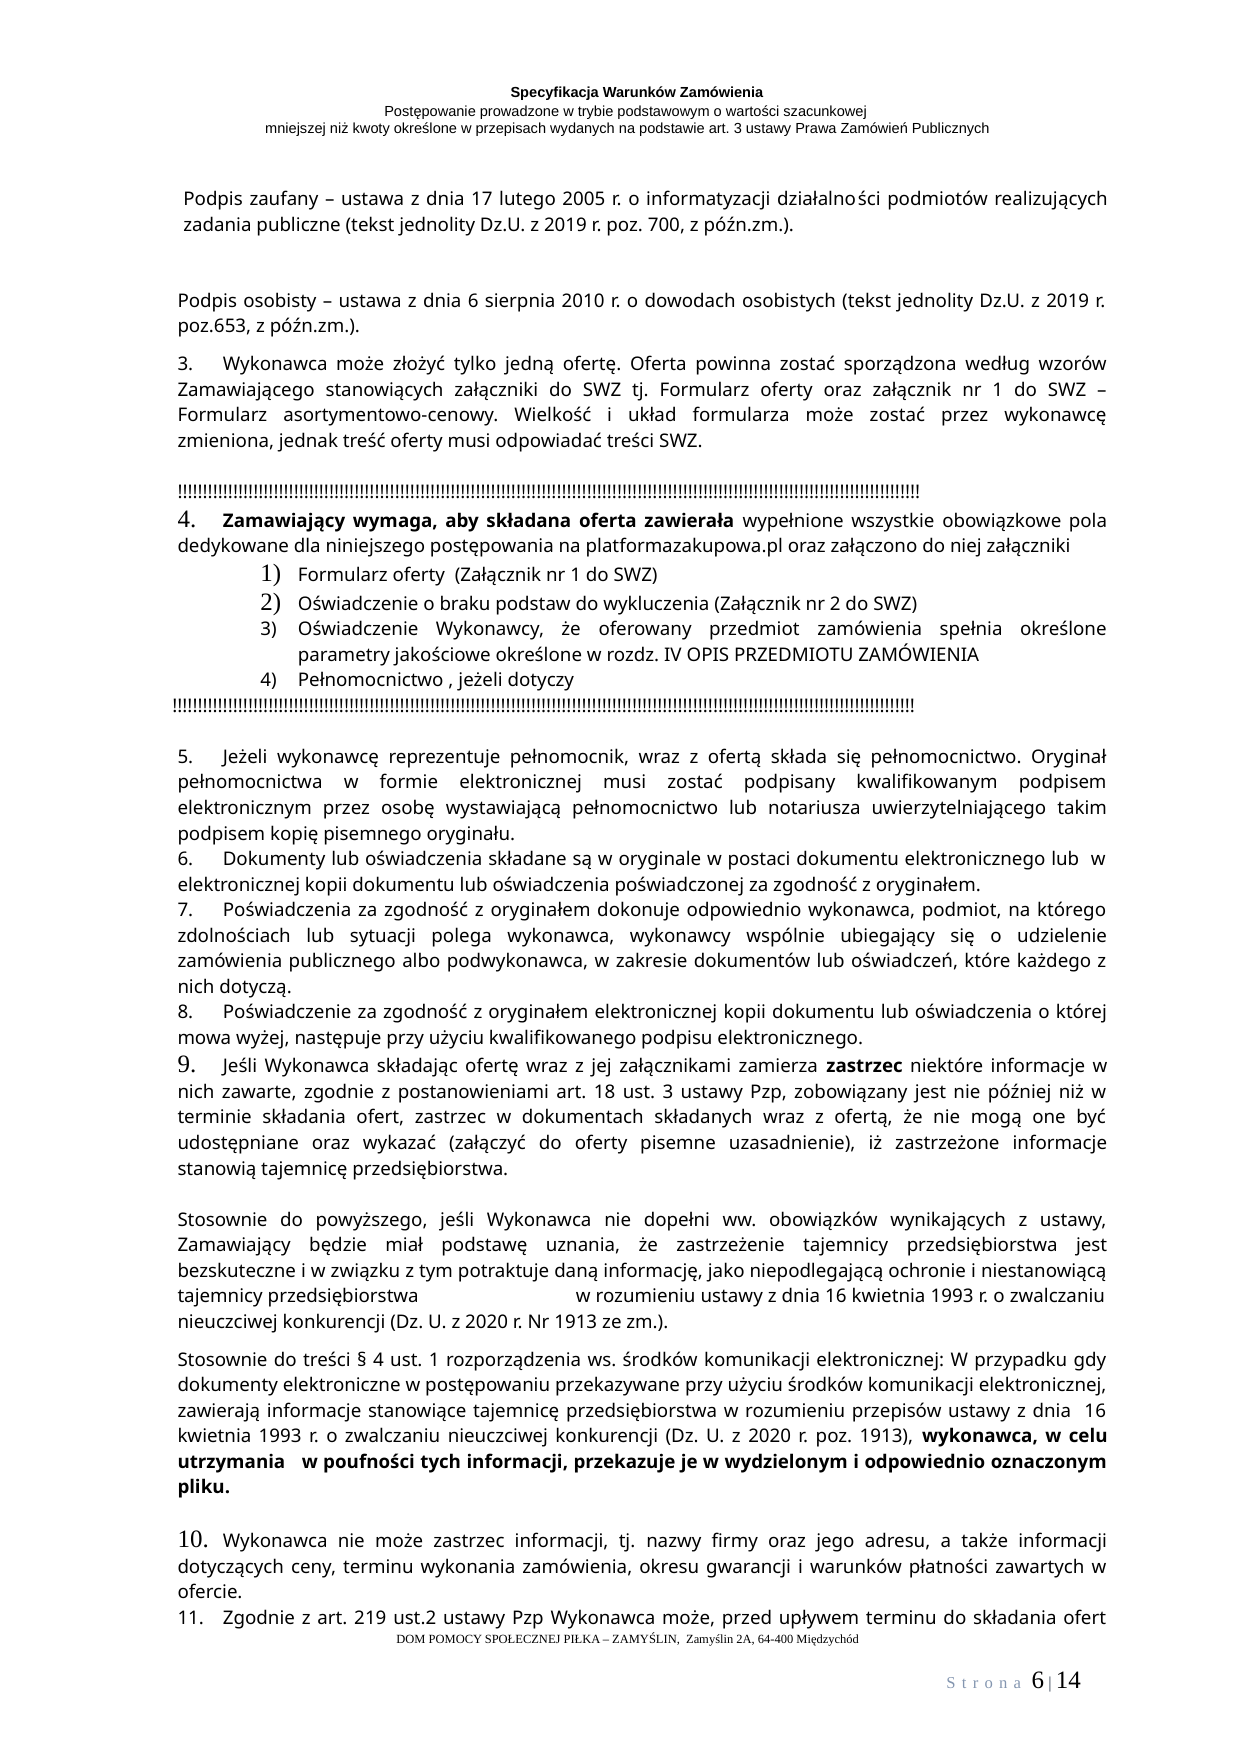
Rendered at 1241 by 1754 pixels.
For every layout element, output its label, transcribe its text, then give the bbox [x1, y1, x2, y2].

list Oświadczenie o braku podstaw do wykluczenia (Załącznik nr 2 do SWZ) [260, 587, 1107, 616]
list Formularz oferty (Załącznik nr 1 do SWZ) [260, 558, 1107, 587]
text Stosownie do powyższego, jeśli Wykonawca nie dopełni ww. obowiązków wynikających z ustawy, Zamawiający będzie miał podstawę uznania, że zastrzeżenie tajemnicy przedsiębiorstwa jest bezskuteczne i w związku z tym potraktuje daną informację, jako niepodlegającą ochronie i niestanowiącą tajemnicy przedsiębiorstwa w rozumieniu ustawy z dnia 16 kwietnia 1993 r. o zwalczaniu nieuczciwej konkurencji (Dz. U. z 2020 r. Nr 1913 ze zm.). [177, 1206, 1107, 1333]
list Dokumenty lub oświadczenia składane są w oryginale w postaci dokumentu elektronicznego lub w elektronicznej kopii dokumentu lub oświadczenia poświadczonej za zgodność z oryginałem. [177, 845, 1107, 896]
list Pełnomocnictwo , jeżeli dotyczy [260, 667, 1107, 692]
list Oświadczenie Wykonawcy, że oferowany przedmiot zamówienia spełnia określone parametry jakościowe określone w rozdz. IV OPIS PRZEDMIOTU ZAMÓWIENIA [260, 616, 1107, 667]
list Poświadczenie za zgodność z oryginałem elektronicznej kopii dokumentu lub oświadczenia o której mowa wyżej, następuje przy użyciu kwalifikowanego podpisu elektronicznego. [177, 998, 1107, 1049]
list Jeśli Wykonawca składając ofertę wraz z jej załącznikami zamierza zastrzec niektóre informacje w nich zawarte, zgodnie z postanowieniami art. 18 ust. 3 ustawy Pzp, zobowiązany jest nie później niż w terminie składania ofert, zastrzec w dokumentach składanych wraz z ofertą, że nie mogą one być udostępniane oraz wykazać (załączyć do oferty pisemne uzasadnienie), iż zastrzeżone informacje stanowią tajemnicę przedsiębiorstwa. [177, 1049, 1107, 1180]
list Podpis osobisty – ustawa z dnia 6 sierpnia 2010 r. o dowodach osobistych (tekst jednolity Dz.U. z 2019 r. poz.653, z późn.zm.). [177, 287, 1107, 338]
text !!!!!!!!!!!!!!!!!!!!!!!!!!!!!!!!!!!!!!!!!!!!!!!!!!!!!!!!!!!!!!!!!!!!!!!!!!!!!!!!!!!!!!!!!!!!!!!!!!!!!!!!!!!!!!!!!!!!!!!!!!!!!!!!!!!!!!!!!!!!!!!!!!! [177, 478, 1107, 504]
list Zgodnie z art. 219 ust.2 ustawy Pzp Wykonawca może, przed upływem terminu do składania ofert [177, 1604, 1107, 1630]
text !!!!!!!!!!!!!!!!!!!!!!!!!!!!!!!!!!!!!!!!!!!!!!!!!!!!!!!!!!!!!!!!!!!!!!!!!!!!!!!!!!!!!!!!!!!!!!!!!!!!!!!!!!!!!!!!!!!!!!!!!!!!!!!!!!!!!!!!!!!!!!!!!!! [148, 692, 1107, 718]
text Stosownie do treści § 4 ust. 1 rozporządzenia ws. środków komunikacji elektronicznej: W przypadku gdy dokumenty elektroniczne w postępowaniu przekazywane przy użyciu środków komunikacji elektronicznej, zawierają informacje stanowiące tajemnicę przedsiębiorstwa w rozumieniu przepisów ustawy z dnia 16 kwietnia 1993 r. o zwalczaniu nieuczciwej konkurencji (Dz. U. z 2020 r. poz. 1913), wykonawca, w celu utrzymania w poufności tych informacji, przekazuje je w wydzielonym i odpowiednio oznaczonym pliku. [177, 1346, 1107, 1499]
list Wykonawca nie może zastrzec informacji, tj. nazwy firmy oraz jego adresu, a także informacji dotyczących ceny, terminu wykonania zamówienia, okresu gwarancji i warunków płatności zawartych w ofercie. [177, 1524, 1107, 1604]
list Jeżeli wykonawcę reprezentuje pełnomocnik, wraz z ofertą składa się pełnomocnictwo. Oryginał pełnomocnictwa w formie elektronicznej musi zostać podpisany kwalifikowanym podpisem elektronicznym przez osobę wystawiającą pełnomocnictwo lub notariusza uwierzytelniającego takim podpisem kopię pisemnego oryginału. [177, 743, 1107, 845]
list Poświadczenia za zgodność z oryginałem dokonuje odpowiednio wykonawca, podmiot, na którego zdolnościach lub sytuacji polega wykonawca, wykonawcy wspólnie ubiegający się o udzielenie zamówienia publicznego albo podwykonawca, w zakresie dokumentów lub oświadczeń, które każdego z nich dotyczą. [177, 896, 1107, 998]
list Wykonawca może złożyć tylko jedną ofertę. Oferta powinna zostać sporządzona według wzorów Zamawiającego stanowiących załączniki do SWZ tj. Formularz oferty oraz załącznik nr 1 do SWZ – Formularz asortymentowo-cenowy. Wielkość i układ formularza może zostać przez wykonawcę zmieniona, jednak treść oferty musi odpowiadać treści SWZ. [177, 351, 1107, 453]
list Zamawiający wymaga, aby składana oferta zawierała wypełnione wszystkie obowiązkowe pola dedykowane dla niniejszego postępowania na platformazakupowa.pl oraz załączono do niej załączniki [177, 504, 1107, 558]
list Podpis zaufany – ustawa z dnia 17 lutego 2005 r. o informatyzacji działalności podmiotów realizujących zadania publiczne (tekst jednolity Dz.U. z 2019 r. poz. 700, z późn.zm.). [183, 186, 1107, 237]
